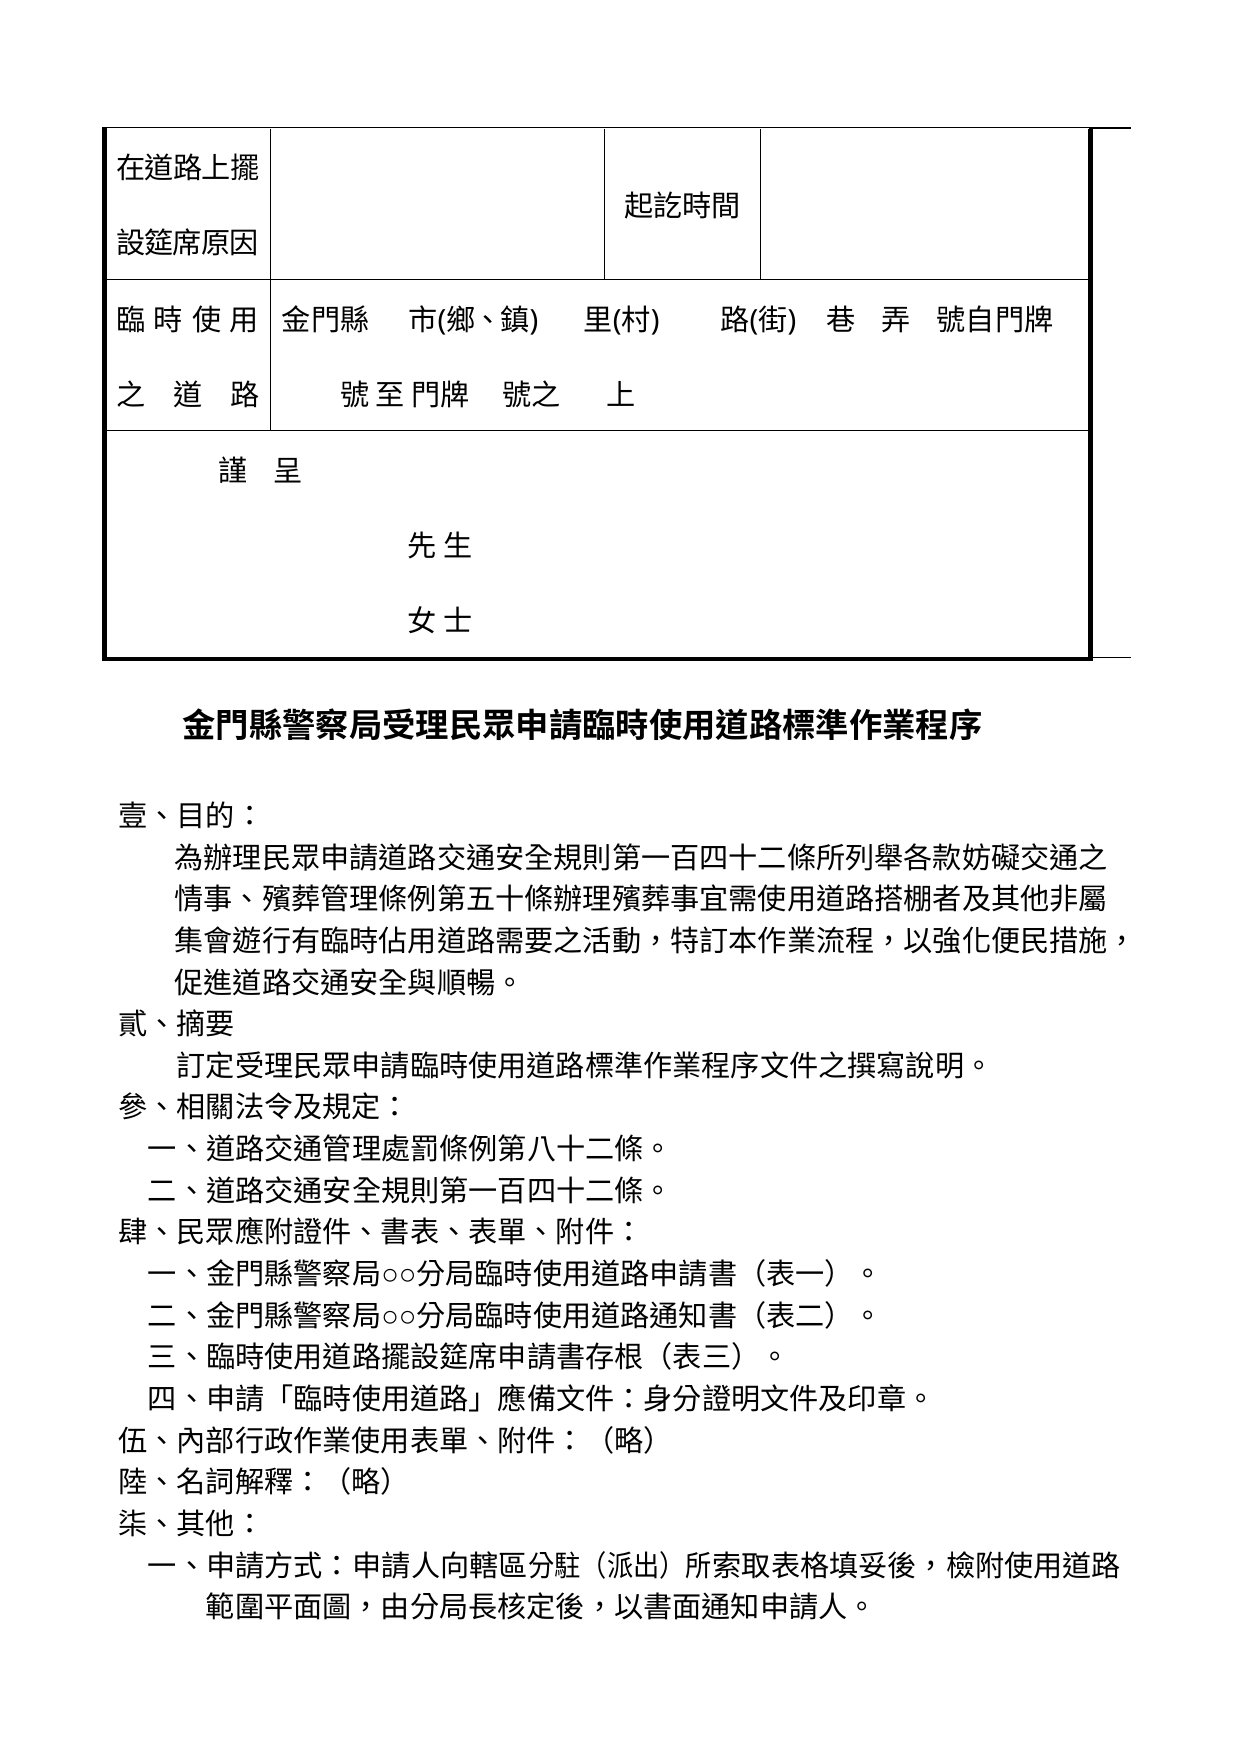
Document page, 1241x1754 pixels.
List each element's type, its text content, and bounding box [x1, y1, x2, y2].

text 一、金門縣警察局○○分局臨時使用道路申請書（表一）。 [148, 1251, 1122, 1293]
text 壹、目的： [118, 793, 1122, 834]
table_cell 起訖時間 [605, 128, 760, 278]
text 柒、其他： [118, 1501, 1122, 1543]
table_header 本聯於核准後交申請人收執 [1093, 129, 1131, 657]
text 肆、民眾應附證件、書表、表單、附件： [118, 1209, 1122, 1251]
table_cell 在道路上擺設筵席原因 [107, 128, 270, 278]
table_cell 臨時使用 之道路 [107, 280, 270, 430]
table_cell [271, 128, 604, 278]
text 參、相關法令及規定： [118, 1084, 1122, 1126]
text 為辦理民眾申請道路交通安全規則第一百四十二條所列舉各款妨礙交通之情事、殯葬管理條例第五十條辦理殯葬事宜需使用道路搭棚者及其他非屬集會遊行有臨時佔用道路需要之活動，特訂本作業流程，以強化便民措施，促進道路交通安全與順暢。 [174, 834, 1122, 1001]
text 四、申請「臨時使用道路」應備文件：身分證明文件及印章。 [148, 1376, 1122, 1418]
text 二、金門縣警察局○○分局臨時使用道路通知書（表二）。 [148, 1293, 1122, 1334]
table_cell 金門縣 市(鄉、鎮) 里(村) 路(街) 巷 弄 號自門牌 號 至 門牌 號之 上 [271, 280, 1088, 430]
table_cell 謹 呈 先 生 女 士 [107, 431, 1088, 657]
table_cell [761, 128, 1089, 278]
text 陸、名詞解釋：（略） [118, 1459, 1122, 1501]
text 金門縣警察局受理民眾申請臨時使用道路標準作業程序 [118, 699, 1122, 774]
text 貳、摘要 [118, 1001, 1122, 1043]
text 一、申請方式：申請人向轄區分駐（派出）所索取表格填妥後，檢附使用道路範圍平面圖，由分局長核定後，以書面通知申請人。 [148, 1543, 1122, 1626]
text 一、道路交通管理處罰條例第八十二條。 [148, 1126, 1122, 1168]
text 伍、內部行政作業使用表單、附件：（略） [118, 1418, 1122, 1459]
text 訂定受理民眾申請臨時使用道路標準作業程序文件之撰寫說明。 [118, 1043, 1122, 1084]
text 二、道路交通安全規則第一百四十二條。 [148, 1168, 1122, 1209]
text 三、臨時使用道路擺設筵席申請書存根（表三）。 [148, 1334, 1122, 1376]
